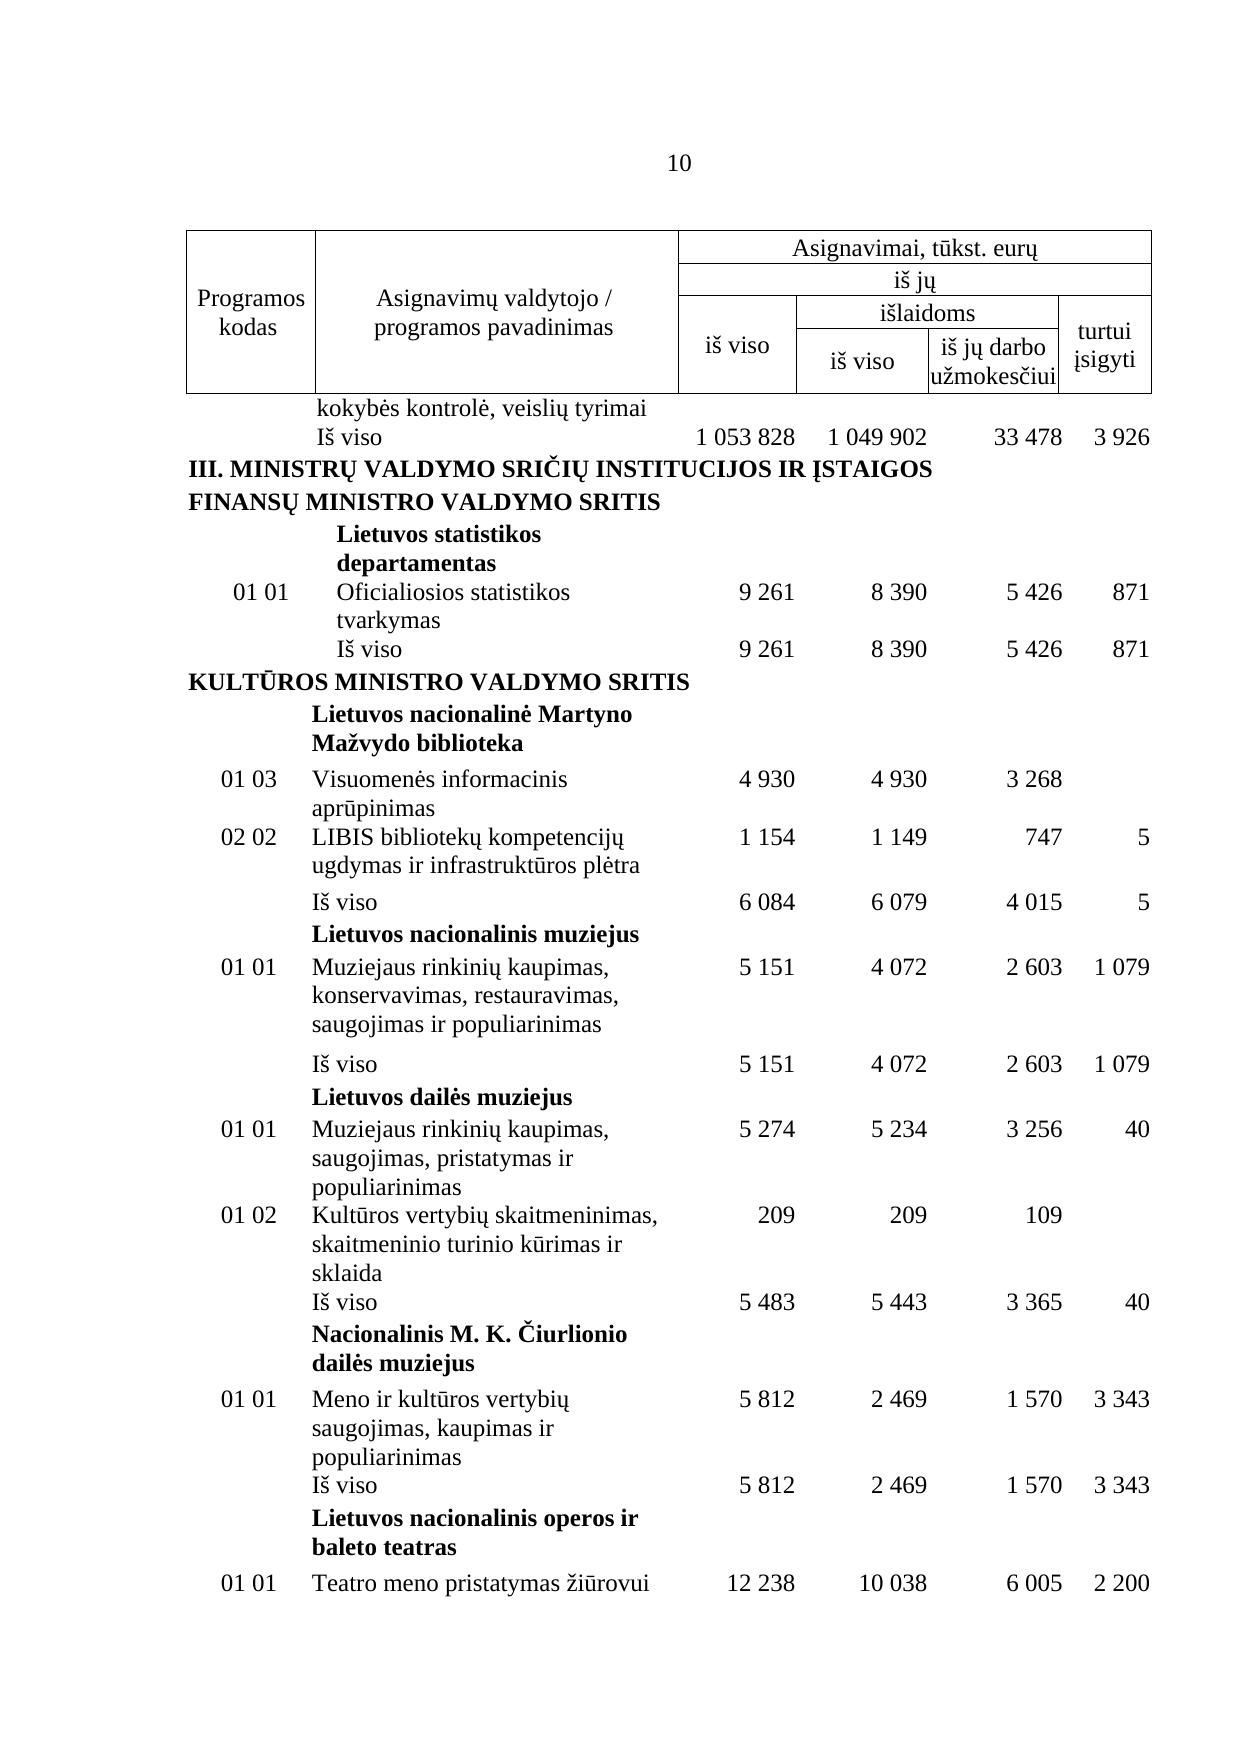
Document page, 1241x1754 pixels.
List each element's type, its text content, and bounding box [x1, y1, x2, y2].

table_cell 5 812 [679, 1384, 796, 1470]
table_cell 1 154 [679, 822, 796, 887]
table_cell 40 [1063, 1287, 1151, 1319]
table_cell 3 343 [1063, 1384, 1151, 1470]
table_cell [928, 487, 1063, 519]
table_header Asignavimai, tūkst. eurų [679, 231, 1151, 263]
table_cell [187, 887, 311, 919]
table_cell [1063, 919, 1151, 952]
table_cell [1063, 487, 1151, 519]
table_cell 209 [796, 1200, 928, 1287]
table_cell 01 01 [187, 1384, 311, 1470]
table_cell iš viso [797, 329, 928, 393]
table_cell [187, 919, 311, 952]
table_cell [1063, 1082, 1151, 1114]
table_cell 5 234 [796, 1114, 928, 1200]
table_cell Lietuvos statistikos departamentas [335, 519, 678, 577]
table_cell 1 053 828 [679, 422, 796, 454]
table_cell 5 [1063, 822, 1151, 887]
table_cell [928, 519, 1063, 577]
table_cell 4 015 [928, 887, 1063, 919]
table_cell 3 343 [1063, 1470, 1151, 1503]
table_cell 5 274 [679, 1114, 796, 1200]
table_cell Lietuvos nacionalinis operos ir baleto teatras [311, 1503, 678, 1568]
table_cell iš viso [679, 296, 796, 393]
table_cell [1063, 1319, 1151, 1384]
table_cell 01 01 [187, 577, 335, 634]
table_cell [187, 1503, 311, 1568]
table_cell [796, 919, 928, 952]
table_cell [679, 1503, 796, 1568]
table_cell [928, 1503, 1063, 1568]
table_cell 4 072 [796, 952, 928, 1049]
table_cell 1 049 902 [796, 422, 928, 454]
table_cell 3 365 [928, 1287, 1063, 1319]
table_cell 12 238 [679, 1568, 796, 1600]
table_cell 2 200 [1063, 1568, 1151, 1600]
table_cell FINANSŲ MINISTRO VALDYMO SRITIS [187, 487, 678, 519]
table_cell 4 930 [679, 764, 796, 822]
table_cell turtui įsigyti [1059, 296, 1151, 393]
table_cell [187, 422, 315, 454]
table_cell 01 02 [187, 1200, 311, 1287]
table_cell [928, 667, 1063, 699]
table_cell [928, 699, 1063, 764]
table_cell [187, 1470, 311, 1503]
table_cell Iš viso [311, 1470, 678, 1503]
table_cell 109 [928, 1200, 1063, 1287]
table_cell išlaidoms [797, 296, 1058, 328]
table_cell 5 151 [679, 1049, 796, 1082]
table_cell 01 01 [187, 1114, 311, 1200]
table_cell [679, 1319, 796, 1384]
table_cell Iš viso [315, 422, 678, 454]
table_cell 1 079 [1063, 952, 1151, 1049]
table_cell 5 812 [679, 1470, 796, 1503]
table_cell [679, 519, 796, 577]
table_cell [679, 1082, 796, 1114]
table_cell 5 426 [928, 577, 1063, 634]
table_cell 4 072 [796, 1049, 928, 1082]
table_cell iš jų darbo užmokesčiui [929, 329, 1058, 393]
table_cell 5 426 [928, 634, 1063, 667]
table_cell [187, 1319, 311, 1384]
table_cell [928, 1082, 1063, 1114]
table_cell [187, 1082, 311, 1114]
table_cell 209 [679, 1200, 796, 1287]
table_cell 9 261 [679, 577, 796, 634]
table_cell [796, 1319, 928, 1384]
table_cell 02 02 [187, 822, 311, 887]
table_cell [796, 394, 928, 422]
table_cell [1063, 454, 1151, 487]
table_cell iš jų [679, 264, 1151, 295]
table_cell 2 469 [796, 1384, 928, 1470]
table_cell 871 [1063, 577, 1151, 634]
table_cell Nacionalinis M. K. Čiurlionio dailės muziejus [311, 1319, 678, 1384]
table_cell [928, 394, 1063, 422]
table_cell Lietuvos nacionalinis muziejus [311, 919, 678, 952]
table_cell 10 038 [796, 1568, 928, 1600]
table_cell 5 443 [796, 1287, 928, 1319]
table_cell Visuomenės informacinis aprūpinimas [311, 764, 678, 822]
table_cell 5 151 [679, 952, 796, 1049]
table_cell LIBIS bibliotekų kompetencijų ugdymas ir infrastruktūros plėtra [311, 822, 678, 887]
table_cell Muziejaus rinkinių kaupimas, konservavimas, restauravimas, saugojimas ir populiarinimas [311, 952, 678, 1049]
table_cell kokybės kontrolė, veislių tyrimai [315, 394, 678, 422]
table_cell 1 079 [1063, 1049, 1151, 1082]
table_cell 3 256 [928, 1114, 1063, 1200]
table_cell 4 930 [796, 764, 928, 822]
table_cell [1063, 519, 1151, 577]
table_cell 871 [1063, 634, 1151, 667]
table_cell [187, 699, 311, 764]
table_cell 6 084 [679, 887, 796, 919]
table_cell 1 149 [796, 822, 928, 887]
table_cell 3 268 [928, 764, 1063, 822]
table_cell 2 469 [796, 1470, 928, 1503]
table_cell [679, 394, 796, 422]
table_cell Teatro meno pristatymas žiūrovui [311, 1568, 678, 1600]
table_cell 3 926 [1063, 422, 1151, 454]
table_cell [187, 394, 315, 422]
table_cell [679, 699, 796, 764]
table_cell [928, 919, 1063, 952]
table_cell 9 261 [679, 634, 796, 667]
table_cell Kultūros vertybių skaitmeninimas, skaitmeninio turinio kūrimas ir sklaida [311, 1200, 678, 1287]
table_cell KULTŪROS MINISTRO VALDYMO SRITIS [187, 667, 796, 699]
table_cell [187, 519, 335, 577]
table_cell [1063, 667, 1151, 699]
table_cell Lietuvos nacionalinė Martyno Mažvydo biblioteka [311, 699, 678, 764]
table_cell Muziejaus rinkinių kaupimas, saugojimas, pristatymas ir populiarinimas [311, 1114, 678, 1200]
table_cell [796, 487, 928, 519]
table_cell 6 005 [928, 1568, 1063, 1600]
table_header Programos kodas [187, 231, 315, 393]
table_cell 01 01 [187, 1568, 311, 1600]
table_cell [187, 634, 335, 667]
table_cell 40 [1063, 1114, 1151, 1200]
table_cell [679, 919, 796, 952]
table_cell 1 570 [928, 1470, 1063, 1503]
table_cell Iš viso [335, 634, 678, 667]
table_cell Iš viso [311, 1049, 678, 1082]
table_cell III. MINISTRŲ VALDYMO SRIČIŲ INSTITUCIJOS IR ĮSTAIGOS [187, 454, 1063, 487]
table_cell [187, 1287, 311, 1319]
table_cell [796, 1082, 928, 1114]
table_cell 01 03 [187, 764, 311, 822]
table_cell 2 603 [928, 1049, 1063, 1082]
table_cell 5 [1063, 887, 1151, 919]
table_cell Oficialiosios statistikos tvarkymas [335, 577, 678, 634]
table_cell 6 079 [796, 887, 928, 919]
table_cell [679, 487, 796, 519]
table_cell 8 390 [796, 634, 928, 667]
table_cell [1063, 764, 1151, 822]
table_cell [928, 1319, 1063, 1384]
table_cell [1063, 394, 1151, 422]
table_cell [796, 1503, 928, 1568]
table_cell Iš viso [311, 1287, 678, 1319]
table_cell [796, 699, 928, 764]
table_cell Meno ir kultūros vertybių saugojimas, kaupimas ir populiarinimas [311, 1384, 678, 1470]
table_header Asignavimų valdytojo / programos pavadinimas [316, 231, 678, 393]
table_cell 5 483 [679, 1287, 796, 1319]
table_cell [1063, 1200, 1151, 1287]
table_cell Lietuvos dailės muziejus [311, 1082, 678, 1114]
table_cell [1063, 699, 1151, 764]
table_cell [1063, 1503, 1151, 1568]
table_cell [796, 667, 928, 699]
table_cell [796, 519, 928, 577]
table_cell 747 [928, 822, 1063, 887]
table_cell 01 01 [187, 952, 311, 1049]
table_cell [187, 1049, 311, 1082]
table_cell 33 478 [928, 422, 1063, 454]
table_cell Iš viso [311, 887, 678, 919]
table_cell 1 570 [928, 1384, 1063, 1470]
table_cell 2 603 [928, 952, 1063, 1049]
table_cell 8 390 [796, 577, 928, 634]
